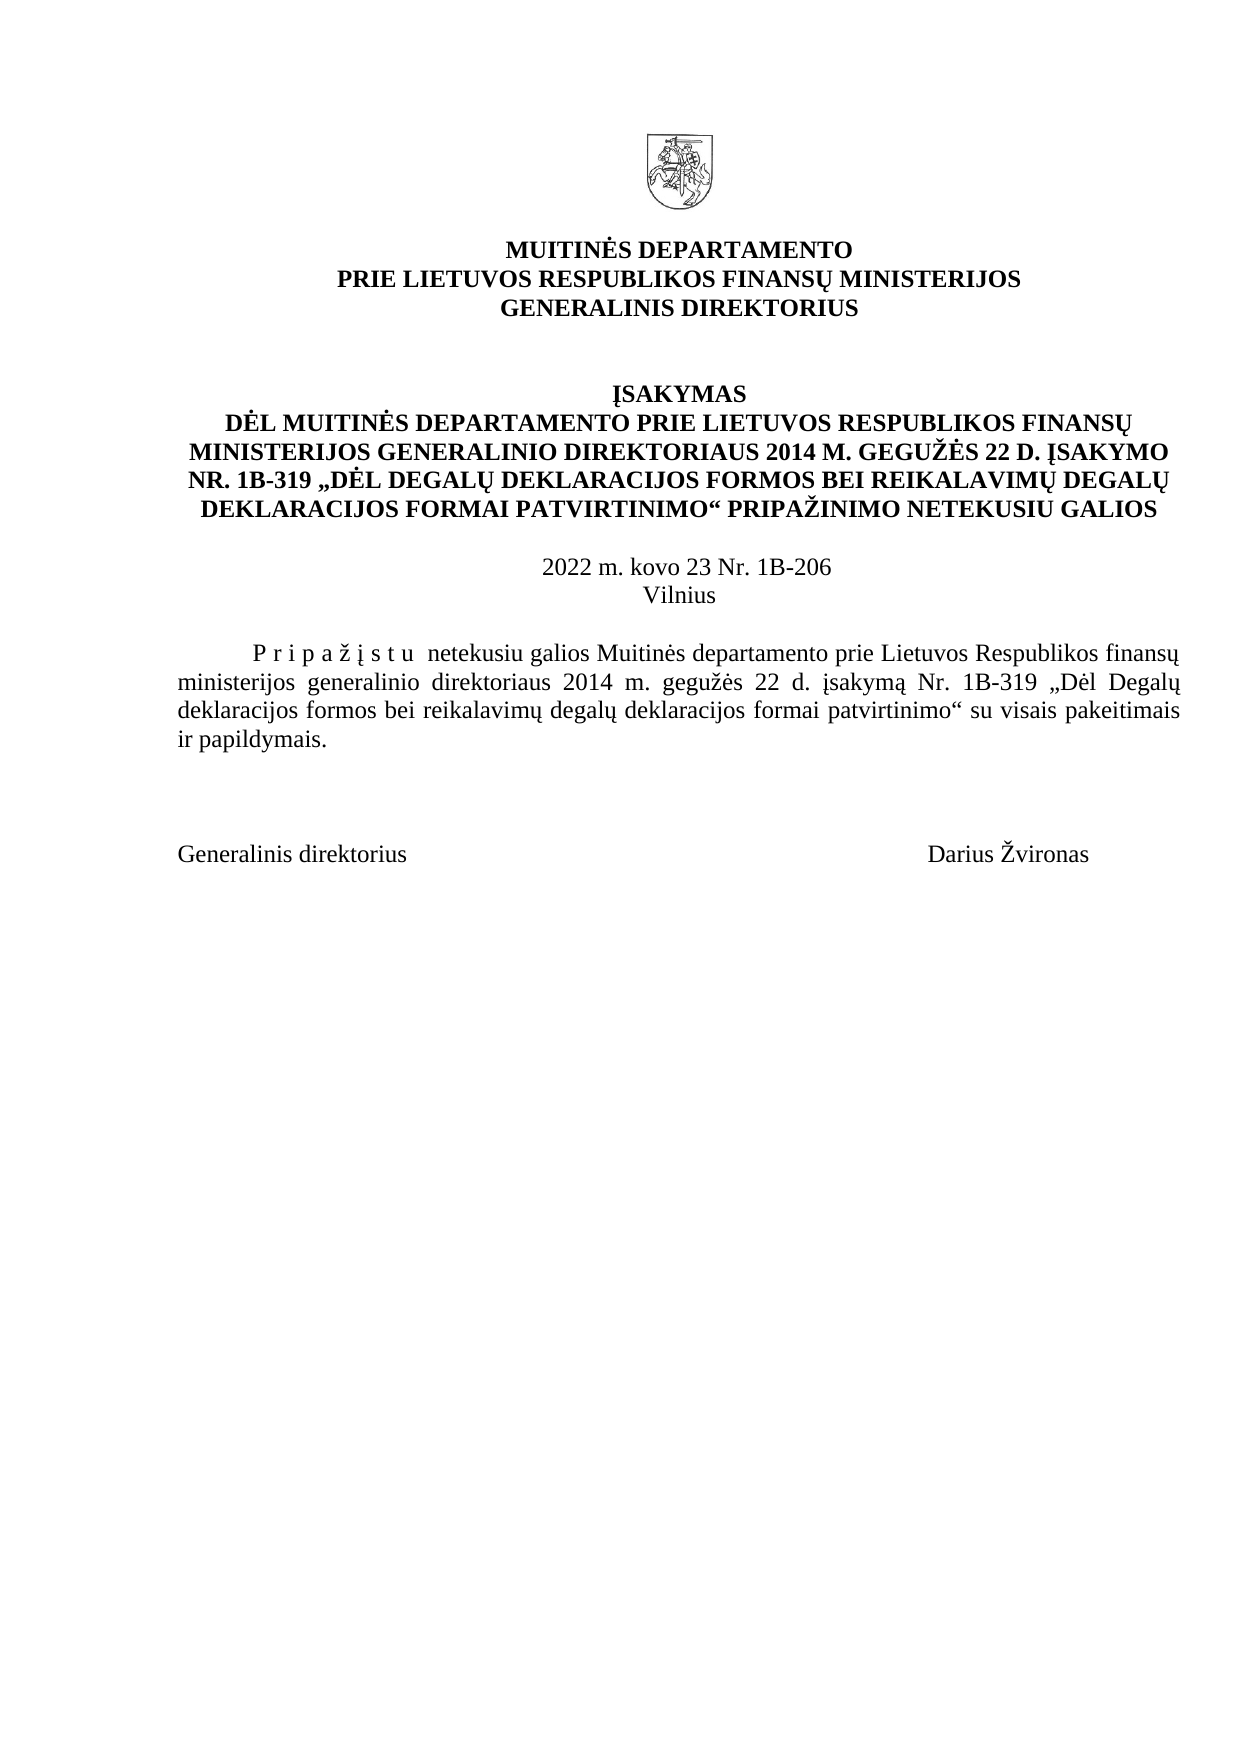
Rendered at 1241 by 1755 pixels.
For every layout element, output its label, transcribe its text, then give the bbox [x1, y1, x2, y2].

text P r i p a ž į s t u netekusiu galios Muitinės departamento prie Lietuvos Respublikos finansų ministerijos generalinio direktoriaus 2014 m. gegužės 22 d. įsakymą Nr. 1B-319 „Dėl Degalų deklaracijos formos bei reikalavimų degalų deklaracijos formai patvirtinimo“ su visais pakeitimais ir papildymais. [177, 638, 1181, 753]
subtitle Vilnius [177, 580, 1181, 609]
text ĮSAKYMAS [177, 379, 1181, 408]
text DĖL MUITINĖS DEPARTAMENTO PRIE LIETUVOS RESPUBLIKOS FINANSŲ MINISTERIJOS GENERALINIO DIREKTORIAUS 2014 M. GEGUŽĖS 22 D. ĮSAKYMO NR. 1B-319 „DĖL DEGALŲ DEKLARACIJOS FORMOS BEI REIKALAVIMŲ DEGALŲ DEKLARACIJOS FORMAI PATVIRTINIMO“ PRIPAŽINIMO NETEKUSIU GALIOS [177, 408, 1181, 523]
text 2022 m. kovo 23 Nr. 1B-206 [192, 552, 1181, 580]
text GENERALINIS DIREKTORIUS [177, 293, 1181, 322]
text Generalinis direktorius Darius Žvironas [177, 839, 1181, 868]
text MUITINĖS DEPARTAMENTO [177, 235, 1181, 264]
text PRIE LIETUVOS RESPUBLIKOS FINANSŲ MINISTERIJOS [177, 264, 1181, 293]
